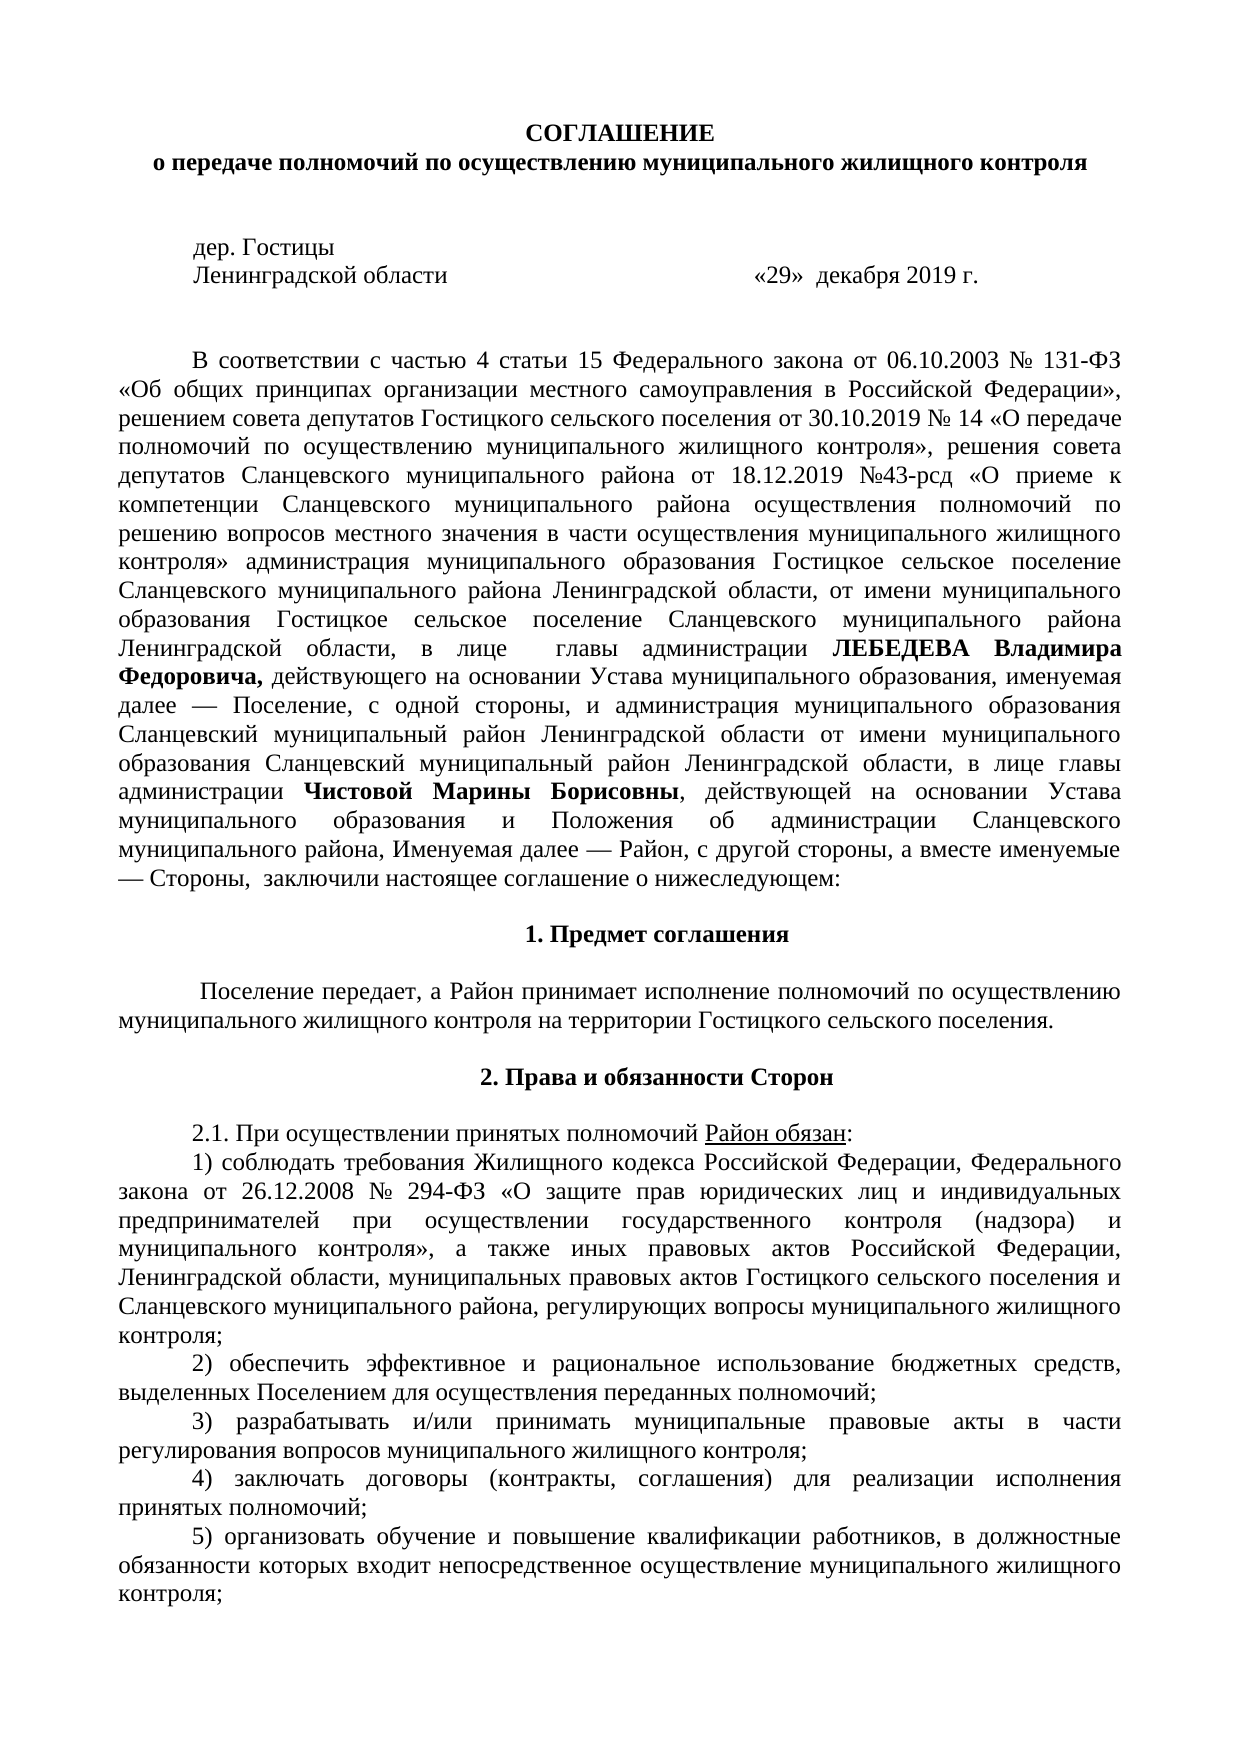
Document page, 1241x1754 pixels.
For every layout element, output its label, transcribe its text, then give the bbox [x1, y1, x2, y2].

text 1. Предмет соглашения [118, 919, 1122, 948]
text 2) обеспечить эффективное и рациональное использование бюджетных средств, выделенных Поселением для осуществления переданных полномочий; [118, 1348, 1122, 1406]
text 2. Права и обязанности Сторон [118, 1062, 1122, 1091]
text о передаче полномочий по осуществлению муниципального жилищного контроля [118, 147, 1122, 176]
text 5) организовать обучение и повышение квалификации работников, в должностные обязанности которых входит непосредственное осуществление муниципального жилищного контроля; [118, 1521, 1122, 1607]
text 1) соблюдать требования Жилищного кодекса Российской Федерации, Федерального закона от 26.12.2008 № 294-ФЗ «О защите прав юридических лиц и индивидуальных предпринимателей при осуществлении государственного контроля (надзора) и муниципального контроля», а также иных правовых актов Российской Федерации, Ленинградской области, муниципальных правовых актов Гостицкого сельского поселения и Сланцевского муниципального района, регулирующих вопросы муниципального жилищного контроля; [118, 1147, 1122, 1348]
text В соответствии с частью 4 статьи 15 Федерального закона от 06.10.2003 № 131-ФЗ «Об общих принципах организации местного самоуправления в Российской Федерации», решением совета депутатов Гостицкого сельского поселения от 30.10.2019 № 14 «О передаче полномочий по осуществлению муниципального жилищного контроля», решения совета депутатов Сланцевского муниципального района от 18.12.2019 №43-рсд «О приеме к компетенции Сланцевского муниципального района осуществления полномочий по решению вопросов местного значения в части осуществления муниципального жилищного контроля» администрация муниципального образования Гостицкое сельское поселение Сланцевского муниципального района Ленинградской области, от имени муниципального образования Гостицкое сельское поселение Сланцевского муниципального района Ленинградской области, в лице главы администрации ЛЕБЕДЕВА Владимира Федоровича, действующего на основании Устава муниципального образования, именуемая далее — Поселение, с одной стороны, и администрация муниципального образования Сланцевский муниципальный район Ленинградской области от имени муниципального образования Сланцевский муниципальный район Ленинградской области, в лице главы администрации Чистовой Марины Борисовны, действующей на основании Устава муниципального образования и Положения об администрации Сланцевского муниципального района, Именуемая далее — Район, с другой стороны, а вместе именуемые — Стороны, заключили настоящее соглашение о нижеследующем: [118, 345, 1122, 891]
text дер. Гостицы [118, 232, 1122, 260]
text СОГЛАШЕНИЕ [118, 118, 1122, 147]
text 4) заключать договоры (контракты, соглашения) для реализации исполнения принятых полномочий; [118, 1463, 1122, 1521]
text 2.1. При осуществлении принятых полномочий Район обязан: [118, 1118, 1122, 1147]
text Ленинградской области «29» декабря 2019 г. [118, 260, 1122, 289]
text 3) разрабатывать и/или принимать муниципальные правовые акты в части регулирования вопросов муниципального жилищного контроля; [118, 1406, 1122, 1463]
text Поселение передает, а Район принимает исполнение полномочий по осуществлению муниципального жилищного контроля на территории Гостицкого сельского поселения. [118, 976, 1122, 1034]
